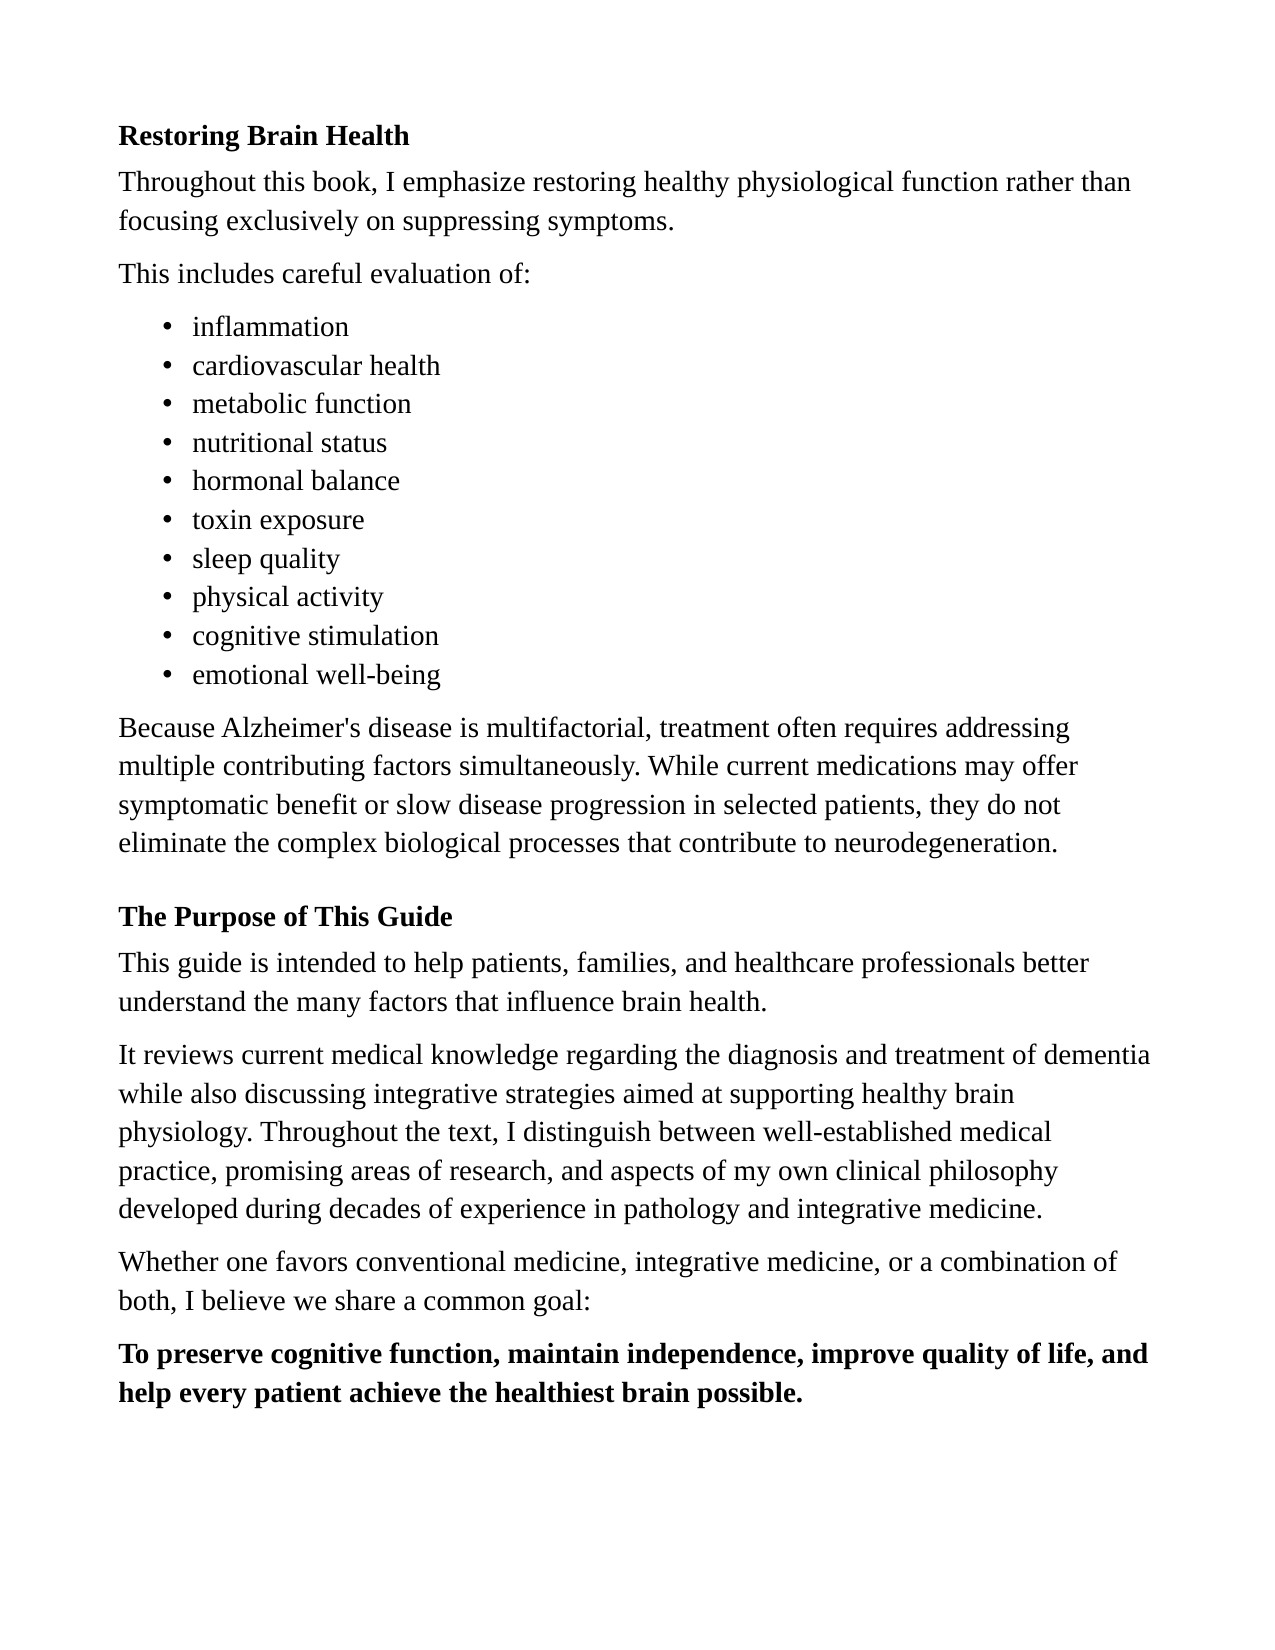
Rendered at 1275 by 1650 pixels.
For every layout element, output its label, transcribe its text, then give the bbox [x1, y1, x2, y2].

list cardiovascular health [162, 348, 1157, 381]
list physical activity [162, 579, 1157, 613]
list toxin exposure [162, 502, 1157, 536]
text It reviews current medical knowledge regarding the diagnosis and treatment of dementia while also discussing integrative strategies aimed at supporting healthy brain physiology. Throughout the text, I distinguish between well-established medical practice, promising areas of research, and aspects of my own clinical philosophy developed during decades of experience in pathology and integrative medicine. [118, 1037, 1157, 1225]
list inflammation [162, 309, 1157, 343]
text Throughout this book, I emphasize restoring healthy physiological function rather than focusing exclusively on suppressing symptoms. [118, 164, 1157, 236]
list emotional well-being [162, 657, 1157, 690]
text Whether one favors conventional medicine, integrative medicine, or a combination of both, I believe we share a common goal: [118, 1244, 1157, 1317]
list metabolic function [162, 386, 1157, 420]
list sleep quality [162, 541, 1157, 574]
text To preserve cognitive function, maintain independence, improve quality of life, and help every patient achieve the healthiest brain possible. [118, 1336, 1157, 1408]
text This guide is intended to help patients, families, and healthcare professionals better understand the many factors that influence brain health. [118, 946, 1157, 1018]
subtitle Restoring Brain Health [118, 118, 1157, 152]
list hormonal balance [162, 463, 1157, 497]
list cognitive stimulation [162, 618, 1157, 652]
subtitle The Purpose of This Guide [118, 899, 1157, 933]
list nutritional status [162, 425, 1157, 458]
text Because Alzheimer's disease is multifactorial, treatment often requires addressing multiple contributing factors simultaneously. While current medications may offer symptomatic benefit or slow disease progression in selected patients, they do not eliminate the complex biological processes that contribute to neurodegeneration. [118, 710, 1157, 859]
text This includes careful evaluation of: [118, 256, 1157, 289]
